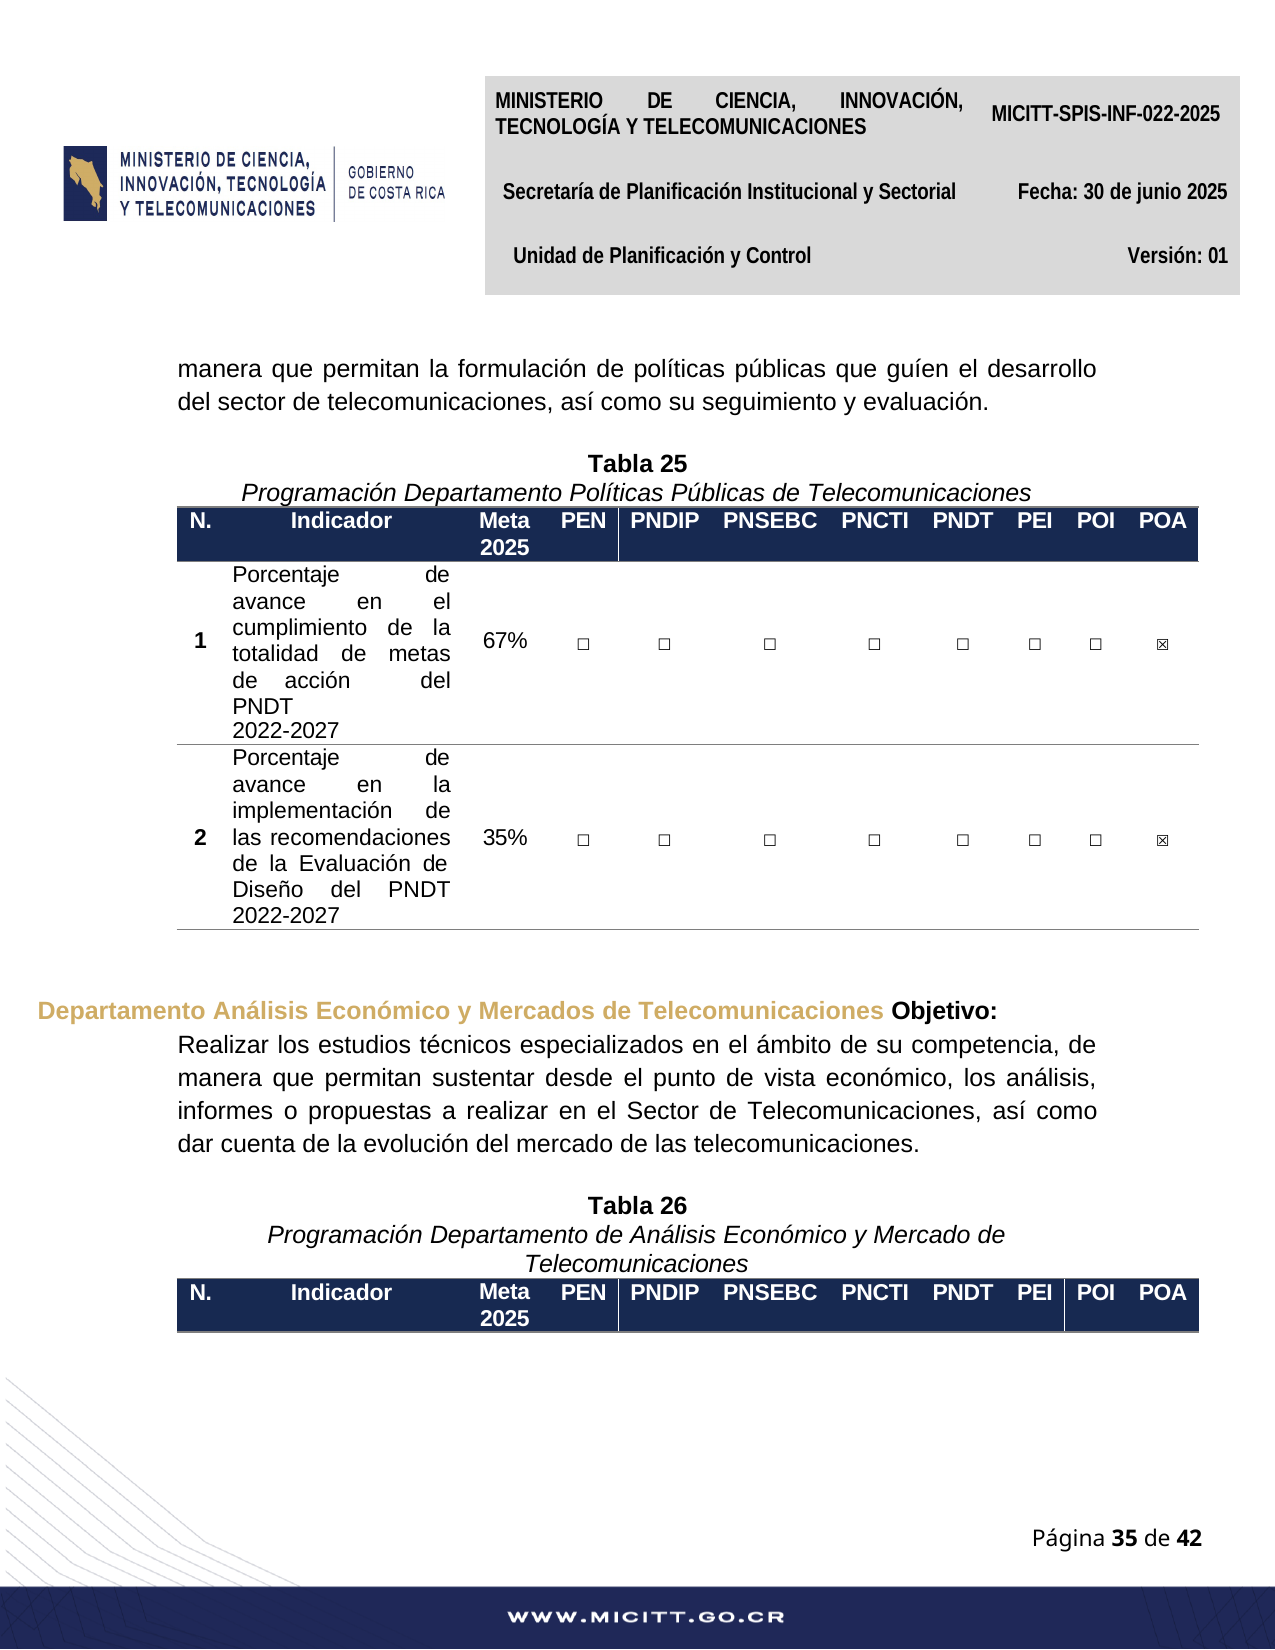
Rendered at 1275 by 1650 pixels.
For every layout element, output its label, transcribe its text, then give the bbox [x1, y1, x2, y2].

subtitle Departamento Análisis Económico y Mercados de Telecomunicaciones Objetivo: [37, 970, 1023, 1025]
table_header PNSEBC [711, 508, 829, 561]
table_header PNDT [920, 508, 1005, 561]
table_header PEN [546, 508, 618, 561]
table_header PNCTI [829, 1279, 920, 1331]
table_cell 67% [465, 562, 546, 744]
table_header N. [177, 508, 222, 561]
table_header POI [1065, 1279, 1127, 1331]
table_cell ☐ [829, 745, 920, 929]
table_cell ☐ [546, 745, 618, 929]
text Programación Departamento de Análisis Económico y Mercado de Telecomunicaciones [161, 1220, 1114, 1277]
subtitle Tabla 25 [38, 449, 1237, 478]
table_header PNDT [920, 1279, 1005, 1331]
table_cell ☐ [546, 562, 618, 744]
table_header Indicador [222, 508, 465, 561]
text Realizar los estudios técnicos especializados en el ámbito de su competencia, de manera que permitan sustentar desde el punto de vista económico, los análisis, informes o propuestas a realizar en el Sector de Telecomunicaciones, así como dar cuenta de la evolución del mercado de las telecomunicaciones. [177, 1030, 1098, 1158]
table_header Meta 2025 [462, 1279, 549, 1331]
table_cell 1 [177, 562, 222, 744]
table_header POI [1064, 508, 1126, 561]
table_header Indicador [222, 1279, 462, 1331]
table_header N. [177, 1279, 222, 1331]
table_header Meta 2025 [465, 508, 546, 561]
table_cell ☐ [1005, 562, 1064, 744]
table_cell ☐ [619, 562, 711, 744]
table_cell Porcentaje de avance en el cumplimiento de la totalidad de metas de acción del PNDT 2022-2027 [222, 562, 465, 744]
table_cell ☐ [711, 745, 829, 929]
table_cell ☐ [829, 562, 920, 744]
table_header PEI [1005, 1279, 1064, 1331]
table_cell ☐ [920, 745, 1005, 929]
table_cell Porcentaje de avance en la implementación de las recomendaciones de la Evaluación de Diseño del PNDT 2022-2027 [222, 745, 465, 929]
table_header PNDIP [619, 1279, 711, 1331]
table_header POA [1126, 508, 1198, 561]
table_cell ☐ [711, 562, 829, 744]
table_cell ☐ [619, 745, 711, 929]
table_cell ☐ [1005, 745, 1064, 929]
table_cell ☐ [920, 562, 1005, 744]
text manera que permitan la formulación de políticas públicas que guíen el desarrollo del sector de telecomunicaciones, así como su seguimiento y evaluación. [177, 354, 1098, 416]
table_cell ☐ [1064, 745, 1126, 929]
table_cell ☐ [1064, 562, 1126, 744]
table_header PEN [549, 1279, 618, 1331]
table_cell 35% [465, 745, 546, 929]
table_cell 2 [177, 745, 222, 929]
table_header PEI [1005, 508, 1064, 561]
subtitle Tabla 26 [38, 1191, 1237, 1220]
text Programación Departamento Políticas Públicas de Telecomunicaciones [37, 478, 1237, 506]
table_header PNSEBC [711, 1279, 829, 1331]
table_cell ☒ [1126, 562, 1198, 744]
table_cell ☒ [1126, 745, 1198, 929]
table_header PNDIP [619, 508, 711, 561]
table_header POA [1127, 1279, 1199, 1331]
table_header PNCTI [829, 508, 920, 561]
